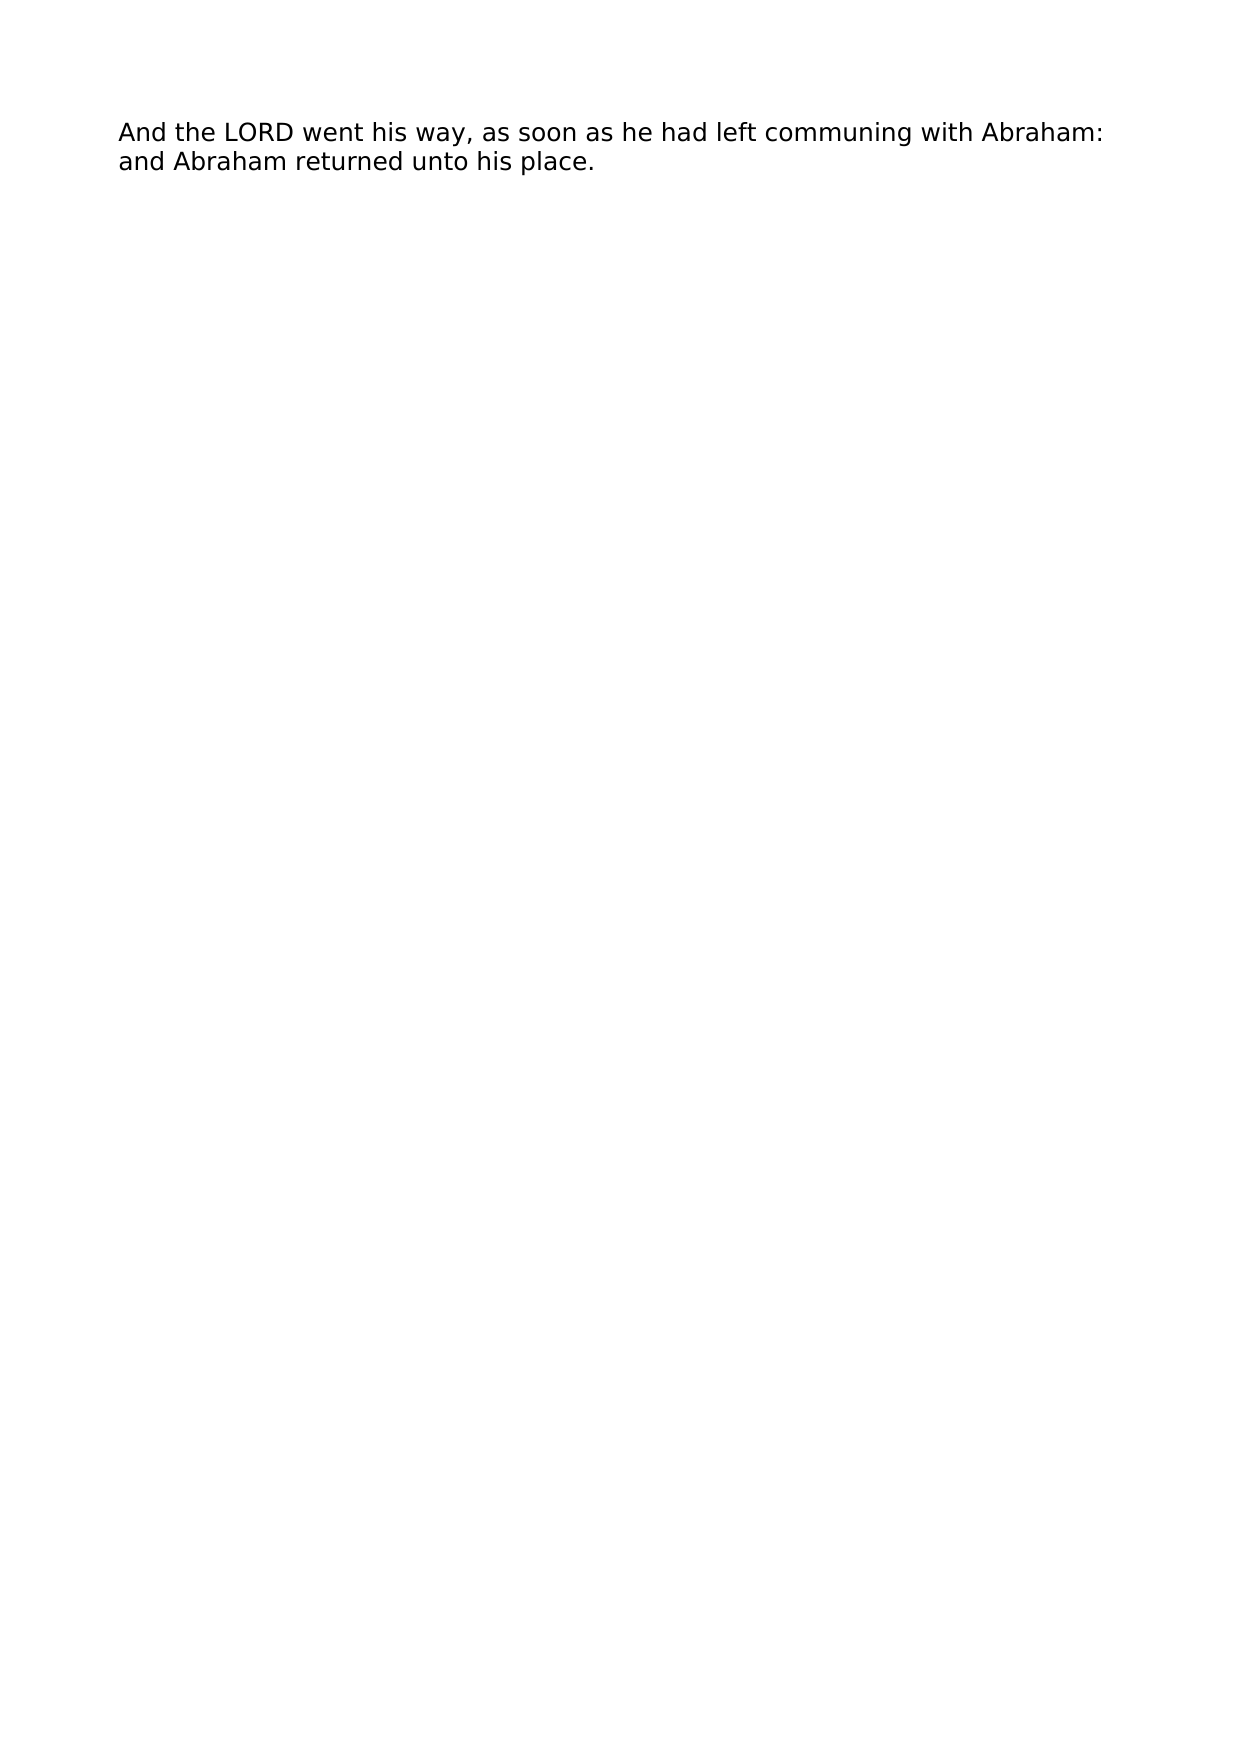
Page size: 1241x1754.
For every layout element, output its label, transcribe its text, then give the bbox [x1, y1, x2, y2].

text And the LORD went his way, as soon as he had left communing with Abraham: and Abraham returned unto his place. [118, 118, 1122, 176]
